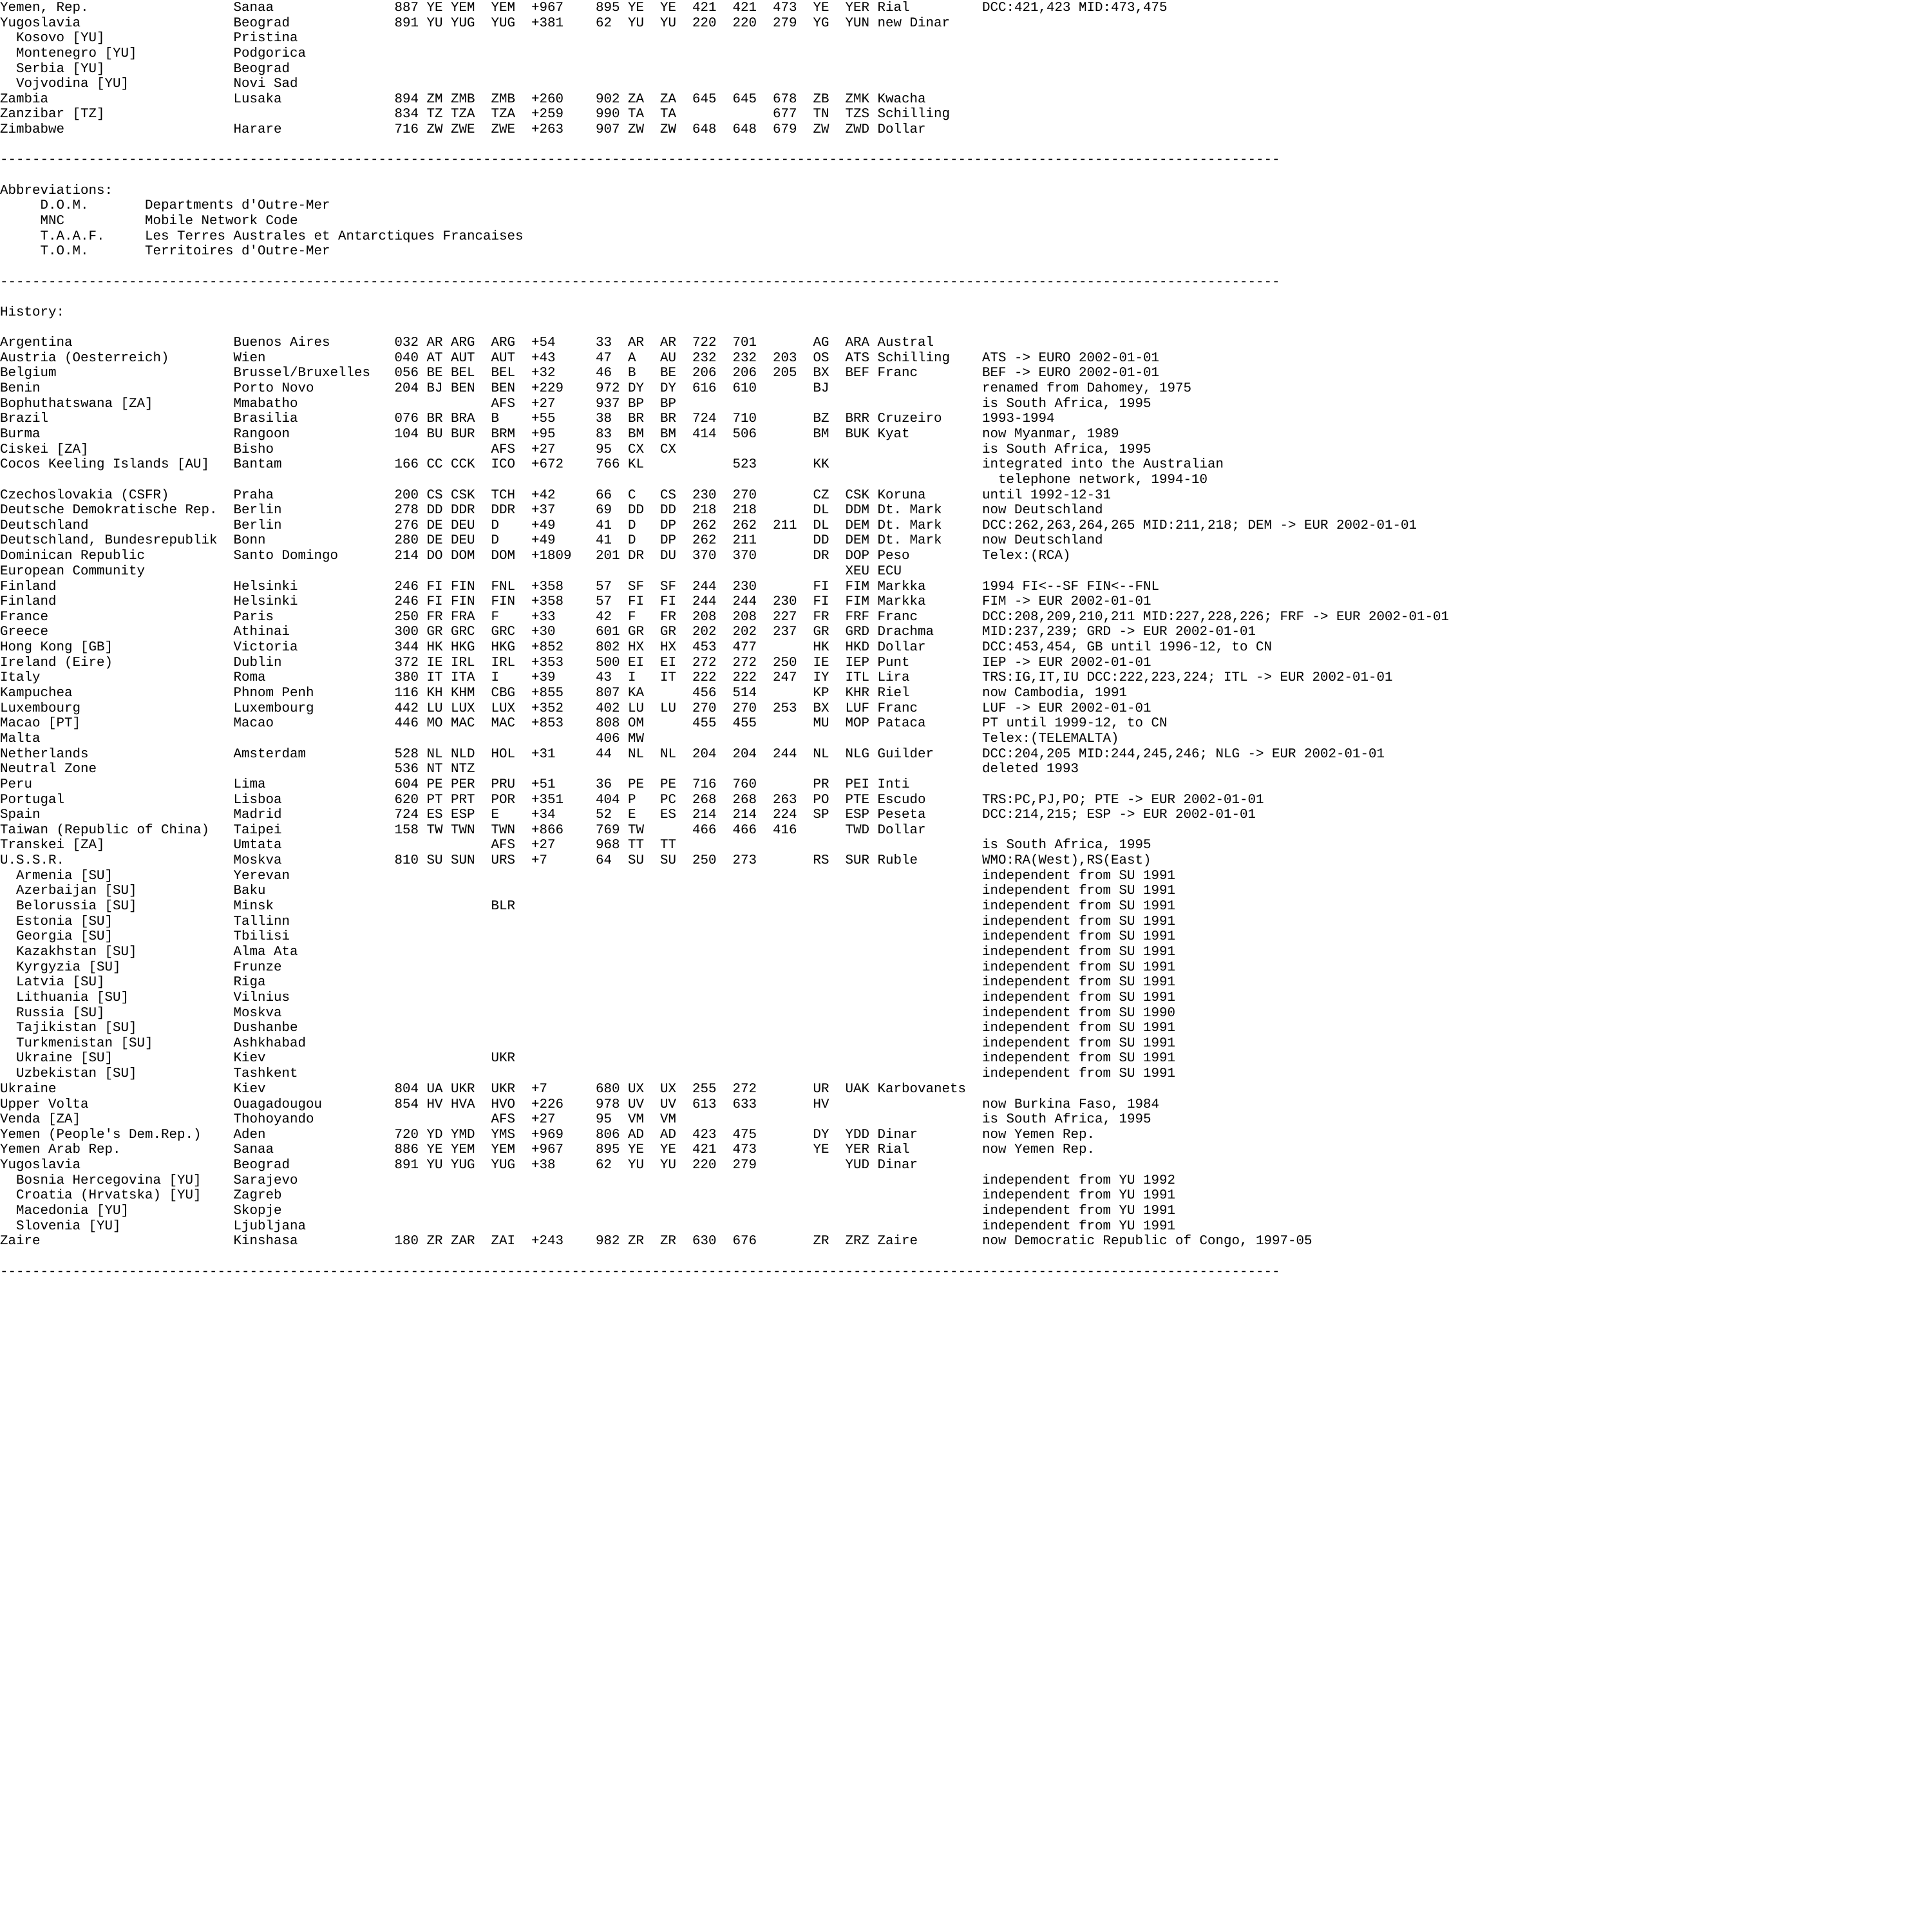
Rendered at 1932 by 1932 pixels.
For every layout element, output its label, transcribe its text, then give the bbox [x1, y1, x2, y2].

text Deutschland, Bundesrepublik Bonn 280 DE DEU D +49 41 D DP 262 211 DD DEM Dt. Mark now Deutschland [0, 533, 1932, 548]
text MNC Mobile Network Code [0, 213, 1932, 229]
text Turkmenistan [SU] Ashkhabad independent from SU 1991 [0, 1036, 1932, 1051]
text Kosovo [YU] Pristina [0, 30, 1932, 46]
text Zanzibar [TZ] 834 TZ TZA TZA +259 990 TA TA 677 TN TZS Schilling [0, 107, 1932, 122]
text telephone network, 1994-10 [0, 472, 1932, 488]
text Greece Athinai 300 GR GRC GRC +30 601 GR GR 202 202 237 GR GRD Drachma MID:237,239; GRD -> EUR 2002-01-01 [0, 624, 1932, 639]
text Ireland (Eire) Dublin 372 IE IRL IRL +353 500 EI EI 272 272 250 IE IEP Punt IEP -> EUR 2002-01-01 [0, 655, 1932, 670]
text Kazakhstan [SU] Alma Ata independent from SU 1991 [0, 944, 1932, 960]
text Neutral Zone 536 NT NTZ deleted 1993 [0, 761, 1932, 777]
text Argentina Buenos Aires 032 AR ARG ARG +54 33 AR AR 722 701 AG ARA Austral [0, 335, 1932, 350]
text Czechoslovakia (CSFR) Praha 200 CS CSK TCH +42 66 C CS 230 270 CZ CSK Koruna until 1992-12-31 [0, 488, 1932, 502]
text Taiwan (Republic of China) Taipei 158 TW TWN TWN +866 769 TW 466 466 416 TWD Dollar [0, 822, 1932, 838]
text Luxembourg Luxembourg 442 LU LUX LUX +352 402 LU LU 270 270 253 BX LUF Franc LUF -> EUR 2002-01-01 [0, 701, 1932, 715]
text Transkei [ZA] Umtata AFS +27 968 TT TT is South Africa, 1995 [0, 838, 1932, 853]
text Kyrgyzia [SU] Frunze independent from SU 1991 [0, 960, 1932, 974]
text Benin Porto Novo 204 BJ BEN BEN +229 972 DY DY 616 610 BJ renamed from Dahomey, 1975 [0, 381, 1932, 396]
text Latvia [SU] Riga independent from SU 1991 [0, 974, 1932, 990]
text Cocos Keeling Islands [AU] Bantam 166 CC CCK ICO +672 766 KL 523 KK integrated into the Australian [0, 457, 1932, 472]
text Tajikistan [SU] Dushanbe independent from SU 1991 [0, 1020, 1932, 1036]
text Finland Helsinki 246 FI FIN FNL +358 57 SF SF 244 230 FI FIM Markka 1994 FI<--SF FIN<--FNL [0, 578, 1932, 594]
text Kampuchea Phnom Penh 116 KH KHM CBG +855 807 KA 456 514 KP KHR Riel now Cambodia, 1991 [0, 685, 1932, 701]
text Ciskei [ZA] Bisho AFS +27 95 CX CX is South Africa, 1995 [0, 442, 1932, 457]
text Deutschland Berlin 276 DE DEU D +49 41 D DP 262 262 211 DL DEM Dt. Mark DCC:262,263,264,265 MID:211,218; DEM -> EUR 2002-01-01 [0, 518, 1932, 533]
text Spain Madrid 724 ES ESP E +34 52 E ES 214 214 224 SP ESP Peseta DCC:214,215; ESP -> EUR 2002-01-01 [0, 807, 1932, 822]
text Zimbabwe Harare 716 ZW ZWE ZWE +263 907 ZW ZW 648 648 679 ZW ZWD Dollar [0, 122, 1932, 137]
text Upper Volta Ouagadougou 854 HV HVA HVO +226 978 UV UV 613 633 HV now Burkina Faso, 1984 [0, 1096, 1932, 1112]
text Venda [ZA] Thohoyando AFS +27 95 VM VM is South Africa, 1995 [0, 1112, 1932, 1127]
text Russia [SU] Moskva independent from SU 1990 [0, 1005, 1932, 1020]
text Vojvodina [YU] Novi Sad [0, 76, 1932, 91]
text Slovenia [YU] Ljubljana independent from YU 1991 [0, 1218, 1932, 1233]
text Bophuthatswana [ZA] Mmabatho AFS +27 937 BP BP is South Africa, 1995 [0, 396, 1932, 411]
text European Community XEU ECU [0, 564, 1932, 578]
text Zaire Kinshasa 180 ZR ZAR ZAI +243 982 ZR ZR 630 676 ZR ZRZ Zaire now Democratic Republic of Congo, 1997-05 [0, 1233, 1932, 1249]
text France Paris 250 FR FRA F +33 42 F FR 208 208 227 FR FRF Franc DCC:208,209,210,211 MID:227,228,226; FRF -> EUR 2002-01-01 [0, 609, 1932, 624]
text Belorussia [SU] Minsk BLR independent from SU 1991 [0, 898, 1932, 914]
text --------------------------------------------------------------------------------------------------------------------------------------------------------------- [0, 152, 1932, 167]
text Deutsche Demokratische Rep. Berlin 278 DD DDR DDR +37 69 DD DD 218 218 DL DDM Dt. Mark now Deutschland [0, 502, 1932, 518]
text Yemen Arab Rep. Sanaa 886 YE YEM YEM +967 895 YE YE 421 473 YE YER Rial now Yemen Rep. [0, 1142, 1932, 1157]
text Burma Rangoon 104 BU BUR BRM +95 83 BM BM 414 506 BM BUK Kyat now Myanmar, 1989 [0, 426, 1932, 442]
text Dominican Republic Santo Domingo 214 DO DOM DOM +1809 201 DR DU 370 370 DR DOP Peso Telex:(RCA) [0, 548, 1932, 564]
text Montenegro [YU] Podgorica [0, 46, 1932, 61]
text Azerbaijan [SU] Baku independent from SU 1991 [0, 883, 1932, 898]
text Croatia (Hrvatska) [YU] Zagreb independent from YU 1991 [0, 1188, 1932, 1203]
text Hong Kong [GB] Victoria 344 HK HKG HKG +852 802 HX HX 453 477 HK HKD Dollar DCC:453,454, GB until 1996-12, to CN [0, 639, 1932, 655]
text Netherlands Amsterdam 528 NL NLD HOL +31 44 NL NL 204 204 244 NL NLG Guilder DCC:204,205 MID:244,245,246; NLG -> EUR 2002-01-01 [0, 746, 1932, 761]
text Lithuania [SU] Vilnius independent from SU 1991 [0, 990, 1932, 1005]
text Macao [PT] Macao 446 MO MAC MAC +853 808 OM 455 455 MU MOP Pataca PT until 1999-12, to CN [0, 715, 1932, 731]
text Portugal Lisboa 620 PT PRT POR +351 404 P PC 268 268 263 PO PTE Escudo TRS:PC,PJ,PO; PTE -> EUR 2002-01-01 [0, 791, 1932, 807]
text U.S.S.R. Moskva 810 SU SUN URS +7 64 SU SU 250 273 RS SUR Ruble WMO:RA(West),RS(East) [0, 853, 1932, 868]
text Estonia [SU] Tallinn independent from SU 1991 [0, 914, 1932, 929]
text T.A.A.F. Les Terres Australes et Antarctiques Francaises [0, 229, 1932, 243]
text Abbreviations: [0, 183, 1932, 198]
text Brazil Brasilia 076 BR BRA B +55 38 BR BR 724 710 BZ BRR Cruzeiro 1993-1994 [0, 411, 1932, 426]
text Ukraine [SU] Kiev UKR independent from SU 1991 [0, 1051, 1932, 1066]
text Italy Roma 380 IT ITA I +39 43 I IT 222 222 247 IY ITL Lira TRS:IG,IT,IU DCC:222,223,224; ITL -> EUR 2002-01-01 [0, 670, 1932, 685]
text Zambia Lusaka 894 ZM ZMB ZMB +260 902 ZA ZA 645 645 678 ZB ZMK Kwacha [0, 91, 1932, 107]
text --------------------------------------------------------------------------------------------------------------------------------------------------------------- [0, 1264, 1932, 1279]
text Yemen, Rep. Sanaa 887 YE YEM YEM +967 895 YE YE 421 421 473 YE YER Rial DCC:421,423 MID:473,475 [0, 0, 1932, 15]
text Uzbekistan [SU] Tashkent independent from SU 1991 [0, 1066, 1932, 1081]
text Serbia [YU] Beograd [0, 61, 1932, 76]
text Yemen (People's Dem.Rep.) Aden 720 YD YMD YMS +969 806 AD AD 423 475 DY YDD Dinar now Yemen Rep. [0, 1127, 1932, 1142]
text Malta 406 MW Telex:(TELEMALTA) [0, 731, 1932, 746]
text Yugoslavia Beograd 891 YU YUG YUG +381 62 YU YU 220 220 279 YG YUN new Dinar [0, 15, 1932, 30]
text --------------------------------------------------------------------------------------------------------------------------------------------------------------- [0, 274, 1932, 289]
text Yugoslavia Beograd 891 YU YUG YUG +38 62 YU YU 220 279 YUD Dinar [0, 1157, 1932, 1173]
text T.O.M. Territoires d'Outre-Mer [0, 243, 1932, 259]
text Macedonia [YU] Skopje independent from YU 1991 [0, 1203, 1932, 1218]
text Armenia [SU] Yerevan independent from SU 1991 [0, 868, 1932, 883]
text Bosnia Hercegovina [YU] Sarajevo independent from YU 1992 [0, 1173, 1932, 1188]
text Ukraine Kiev 804 UA UKR UKR +7 680 UX UX 255 272 UR UAK Karbovanets [0, 1081, 1932, 1096]
text Finland Helsinki 246 FI FIN FIN +358 57 FI FI 244 244 230 FI FIM Markka FIM -> EUR 2002-01-01 [0, 594, 1932, 609]
text D.O.M. Departments d'Outre-Mer [0, 198, 1932, 213]
text Belgium Brussel/Bruxelles 056 BE BEL BEL +32 46 B BE 206 206 205 BX BEF Franc BEF -> EURO 2002-01-01 [0, 365, 1932, 381]
text History: [0, 305, 1932, 320]
text Austria (Oesterreich) Wien 040 AT AUT AUT +43 47 A AU 232 232 203 OS ATS Schilling ATS -> EURO 2002-01-01 [0, 350, 1932, 365]
text Peru Lima 604 PE PER PRU +51 36 PE PE 716 760 PR PEI Inti [0, 777, 1932, 791]
text Georgia [SU] Tbilisi independent from SU 1991 [0, 929, 1932, 944]
